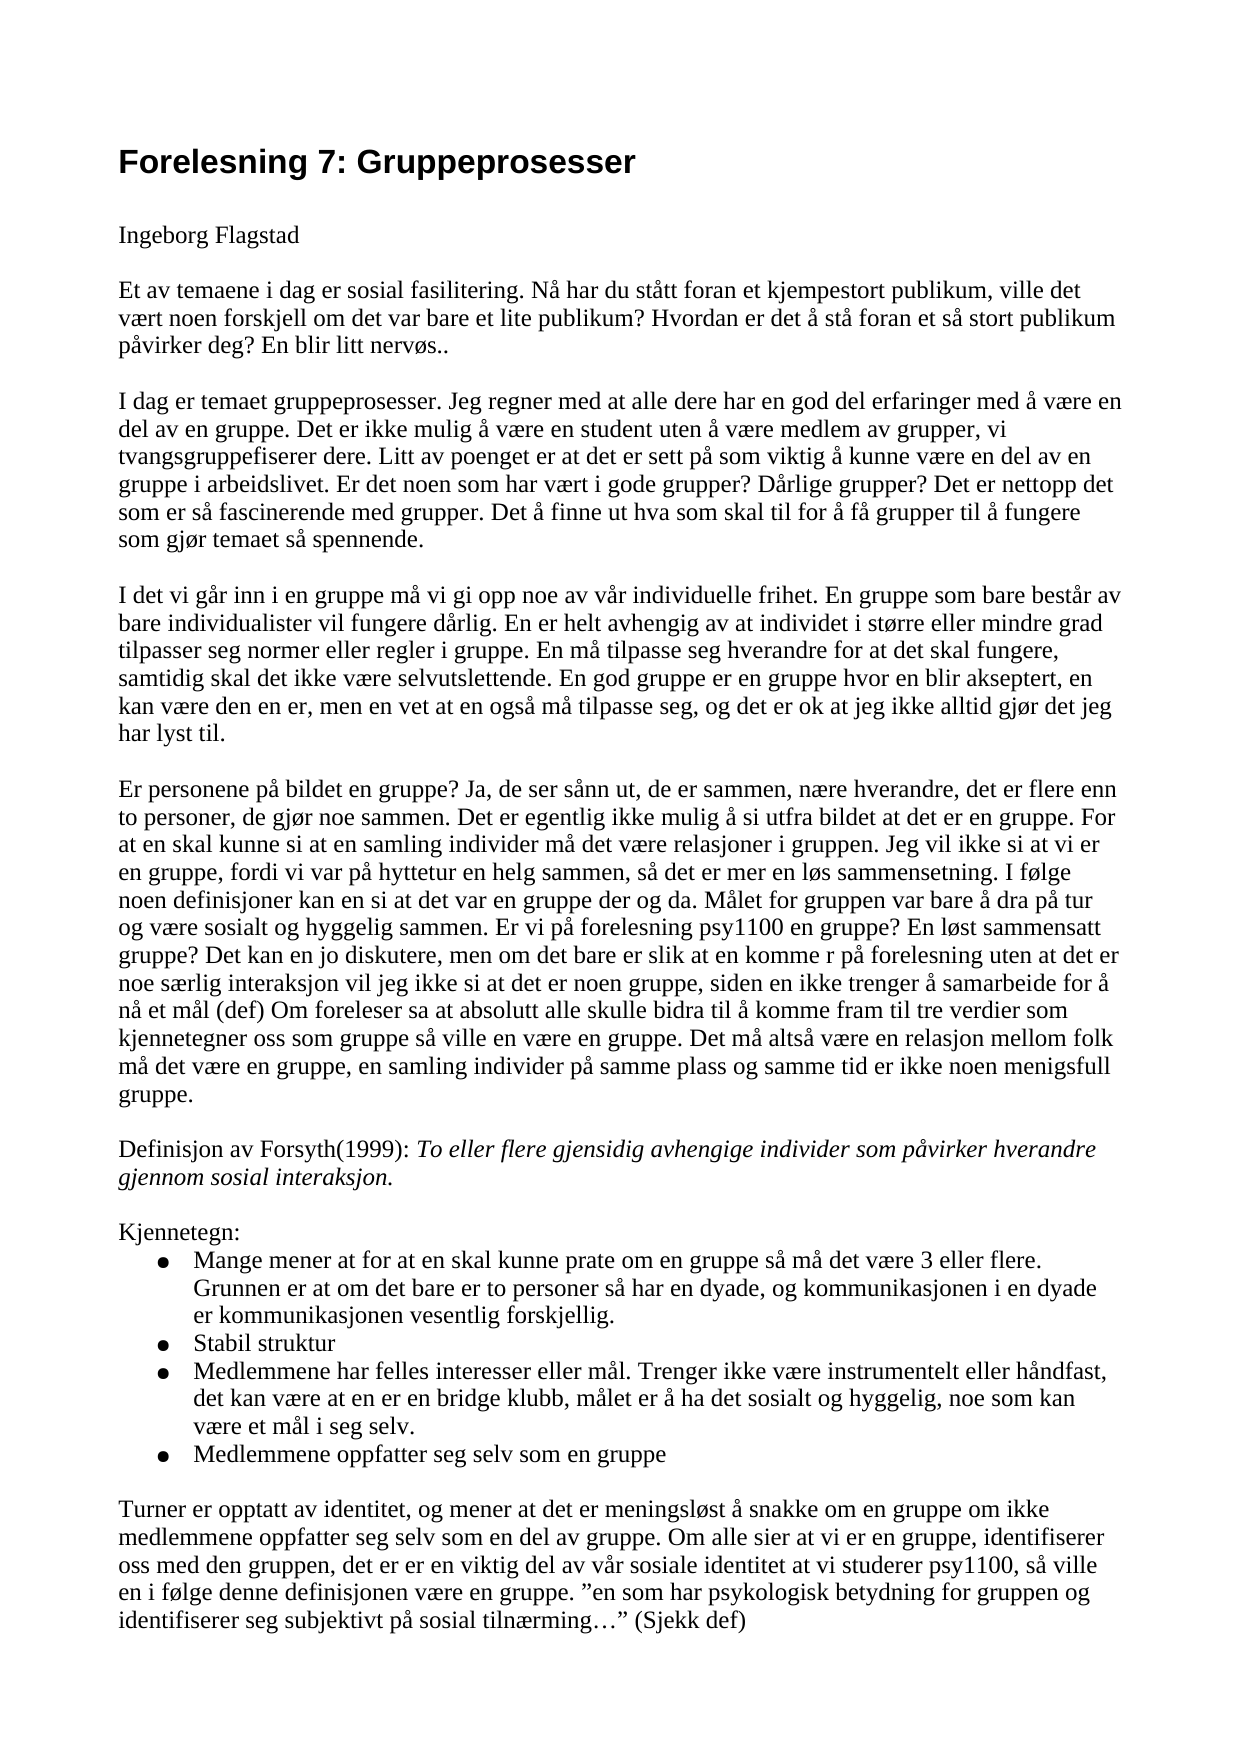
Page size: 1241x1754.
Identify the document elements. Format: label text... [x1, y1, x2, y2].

list Medlemmene har felles interesser eller mål. Trenger ikke være instrumentelt eller håndfast, det kan være at en er en bridge klubb, målet er å ha det sosialt og hyggelig, noe som kan være et mål i seg selv. [156, 1357, 1122, 1440]
text I det vi går inn i en gruppe må vi gi opp noe av vår individuelle frihet. En gruppe som bare består av bare individualister vil fungere dårlig. En er helt avhengig av at individet i større eller mindre grad tilpasser seg normer eller regler i gruppe. En må tilpasse seg hverandre for at det skal fungere, samtidig skal det ikke være selvutslettende. En god gruppe er en gruppe hvor en blir akseptert, en kan være den en er, men en vet at en også må tilpasse seg, og det er ok at jeg ikke alltid gjør det jeg har lyst til. [118, 581, 1122, 747]
text Definisjon av Forsyth(1999): To eller flere gjensidig avhengige individer som påvirker hverandre gjennom sosial interaksjon. [118, 1135, 1122, 1191]
list Mange mener at for at en skal kunne prate om en gruppe så må det være 3 eller flere. Grunnen er at om det bare er to personer så har en dyade, og kommunikasjonen i en dyade er kommunikasjonen vesentlig forskjellig. [156, 1246, 1122, 1329]
text Kjennetegn: [118, 1218, 1122, 1246]
text Er personene på bildet en gruppe? Ja, de ser sånn ut, de er sammen, nære hverandre, det er flere enn to personer, de gjør noe sammen. Det er egentlig ikke mulig å si utfra bildet at det er en gruppe. For at en skal kunne si at en samling individer må det være relasjoner i gruppen. Jeg vil ikke si at vi er en gruppe, fordi vi var på hyttetur en helg sammen, så det er mer en løs sammensetning. I følge noen definisjoner kan en si at det var en gruppe der og da. Målet for gruppen var bare å dra på tur og være sosialt og hyggelig sammen. Er vi på forelesning psy1100 en gruppe? En løst sammensatt gruppe? Det kan en jo diskutere, men om det bare er slik at en komme r på forelesning uten at det er noe særlig interaksjon vil jeg ikke si at det er noen gruppe, siden en ikke trenger å samarbeide for å nå et mål (def) Om foreleser sa at absolutt alle skulle bidra til å komme fram til tre verdier som kjennetegner oss som gruppe så ville en være en gruppe. Det må altså være en relasjon mellom folk må det være en gruppe, en samling individer på samme plass og samme tid er ikke noen menigsfull gruppe. [118, 775, 1122, 1107]
text Turner er opptatt av identitet, og mener at det er meningsløst å snakke om en gruppe om ikke medlemmene oppfatter seg selv som en del av gruppe. Om alle sier at vi er en gruppe, identifiserer oss med den gruppen, det er er en viktig del av vår sosiale identitet at vi studerer psy1100, så ville en i følge denne definisjonen være en gruppe. ”en som har psykologisk betydning for gruppen og identifiserer seg subjektivt på sosial tilnærming…” (Sjekk def) [118, 1495, 1122, 1634]
list Medlemmene oppfatter seg selv som en gruppe [156, 1440, 1122, 1468]
list Stabil struktur [156, 1329, 1122, 1357]
text Ingeborg Flagstad [118, 221, 1122, 248]
subtitle Forelesning 7: Gruppeprosesser [118, 143, 1122, 181]
text I dag er temaet gruppeprosesser. Jeg regner med at alle dere har en god del erfaringer med å være en del av en gruppe. Det er ikke mulig å være en student uten å være medlem av grupper, vi tvangsgruppefiserer dere. Litt av poenget er at det er sett på som viktig å kunne være en del av en gruppe i arbeidslivet. Er det noen som har vært i gode grupper? Dårlige grupper? Det er nettopp det som er så fascinerende med grupper. Det å finne ut hva som skal til for å få grupper til å fungere som gjør temaet så spennende. [118, 387, 1122, 553]
text Et av temaene i dag er sosial fasilitering. Nå har du stått foran et kjempestort publikum, ville det vært noen forskjell om det var bare et lite publikum? Hvordan er det å stå foran et så stort publikum påvirker deg? En blir litt nervøs.. [118, 276, 1122, 359]
